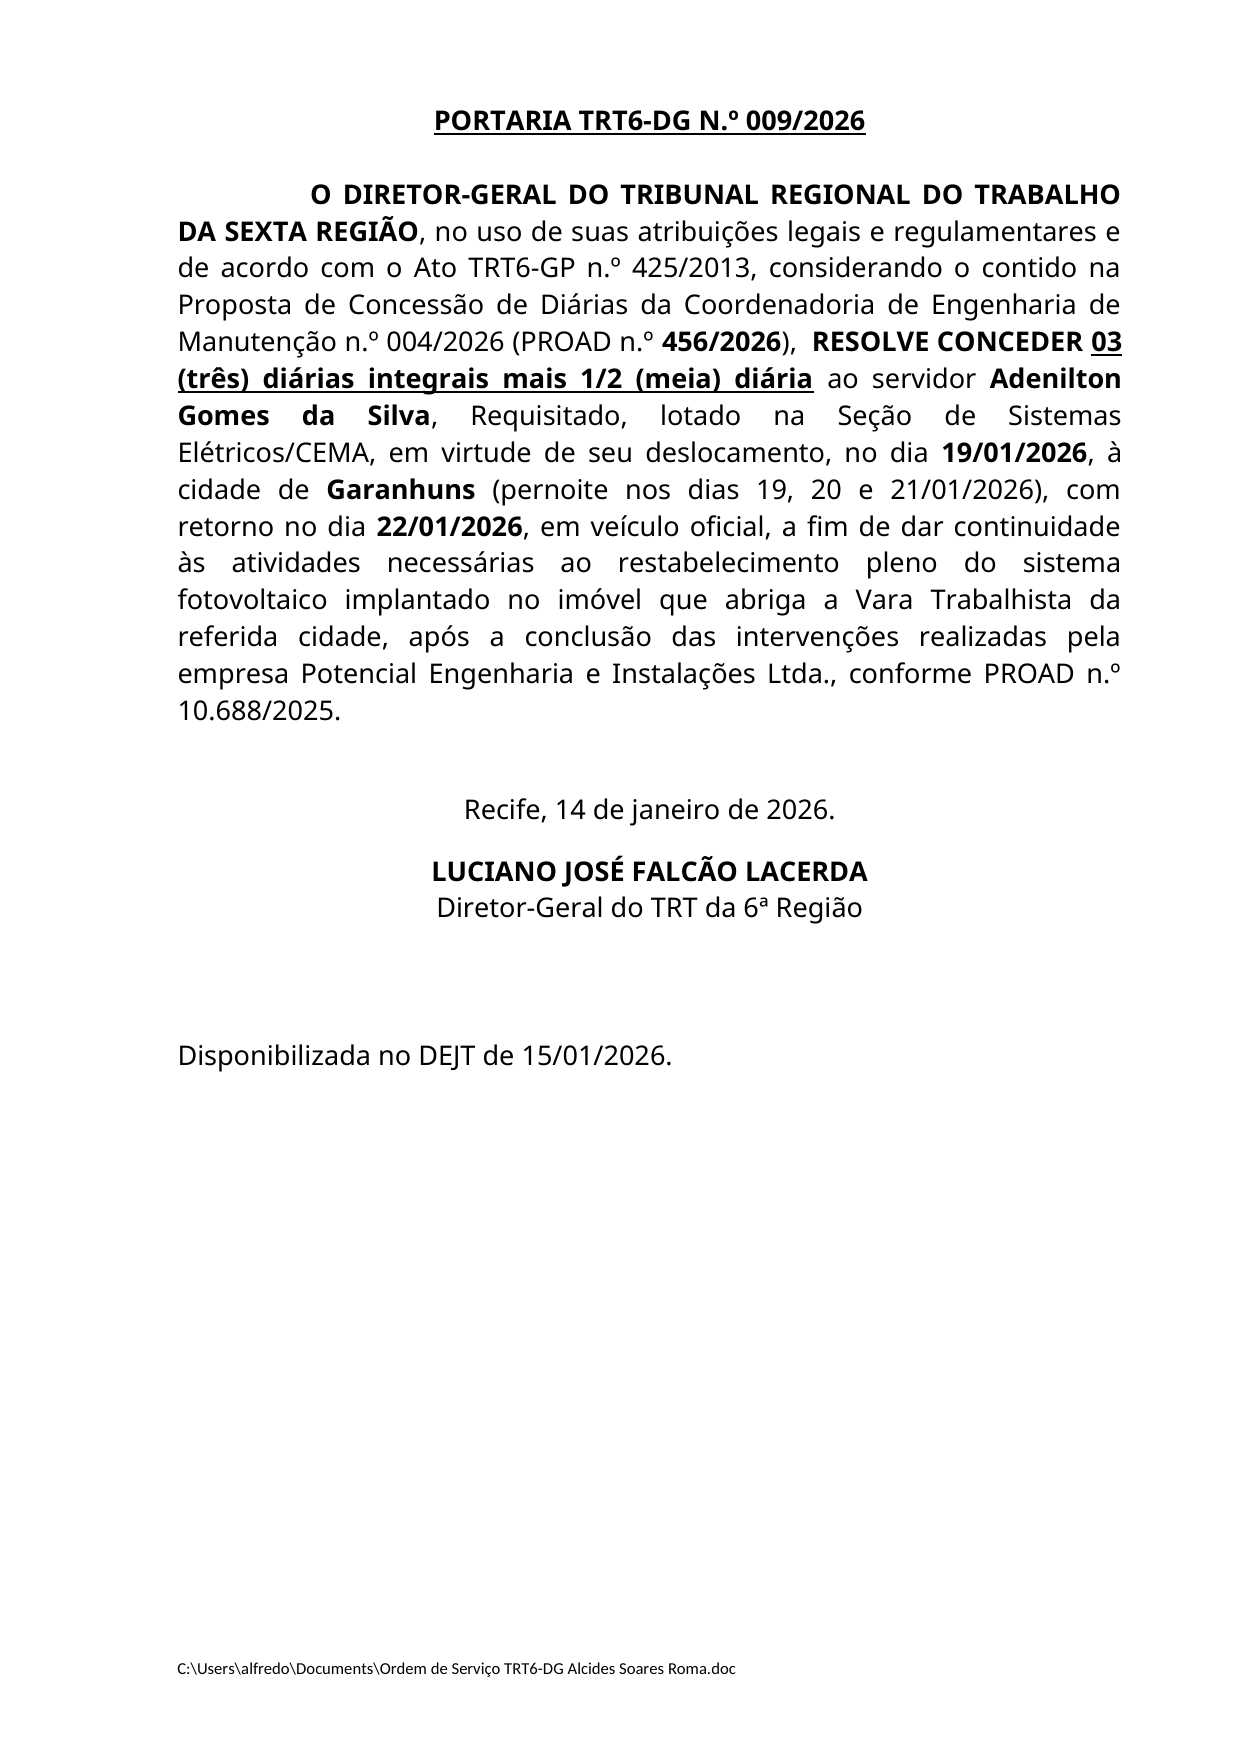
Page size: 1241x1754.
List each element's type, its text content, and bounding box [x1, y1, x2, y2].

text Disponibilizada no DEJT de 15/01/2026. [177, 1036, 1122, 1073]
text PORTARIA TRT6-DG N.º 009/2026 [177, 100, 1122, 138]
text LUCIANO JOSÉ FALCÃO LACERDA [177, 852, 1122, 889]
text Recife, 14 de janeiro de 2026. [177, 790, 1122, 827]
text O DIRETOR-GERAL DO TRIBUNAL REGIONAL DO TRABALHO DA SEXTA REGIÃO, no uso de suas atribuições legais e regulamentares e de acordo com o Ato TRT6-GP n.º 425/2013, considerando o contido na Proposta de Concessão de Diárias da Coordenadoria de Engenharia de Manutenção n.º 004/2026 (PROAD n.º 456/2026), RESOLVE CONCEDER 03 (três) diárias integrais mais 1/2 (meia) diária ao servidor Adenilton Gomes da Silva, Requisitado, lotado na Seção de Sistemas Elétricos/CEMA, em virtude de seu deslocamento, no dia 19/01/2026, à cidade de Garanhuns (pernoite nos dias 19, 20 e 21/01/2026), com retorno no dia 22/01/2026, em veículo oficial, a fim de dar continuidade às atividades necessárias ao restabelecimento pleno do sistema fotovoltaico implantado no imóvel que abriga a Vara Trabalhista da referida cidade, após a conclusão das intervenções realizadas pela empresa Potencial Engenharia e Instalações Ltda., conforme PROAD n.º 10.688/2025. [177, 175, 1122, 728]
text Diretor-Geral do TRT da 6ª Região [177, 889, 1122, 926]
